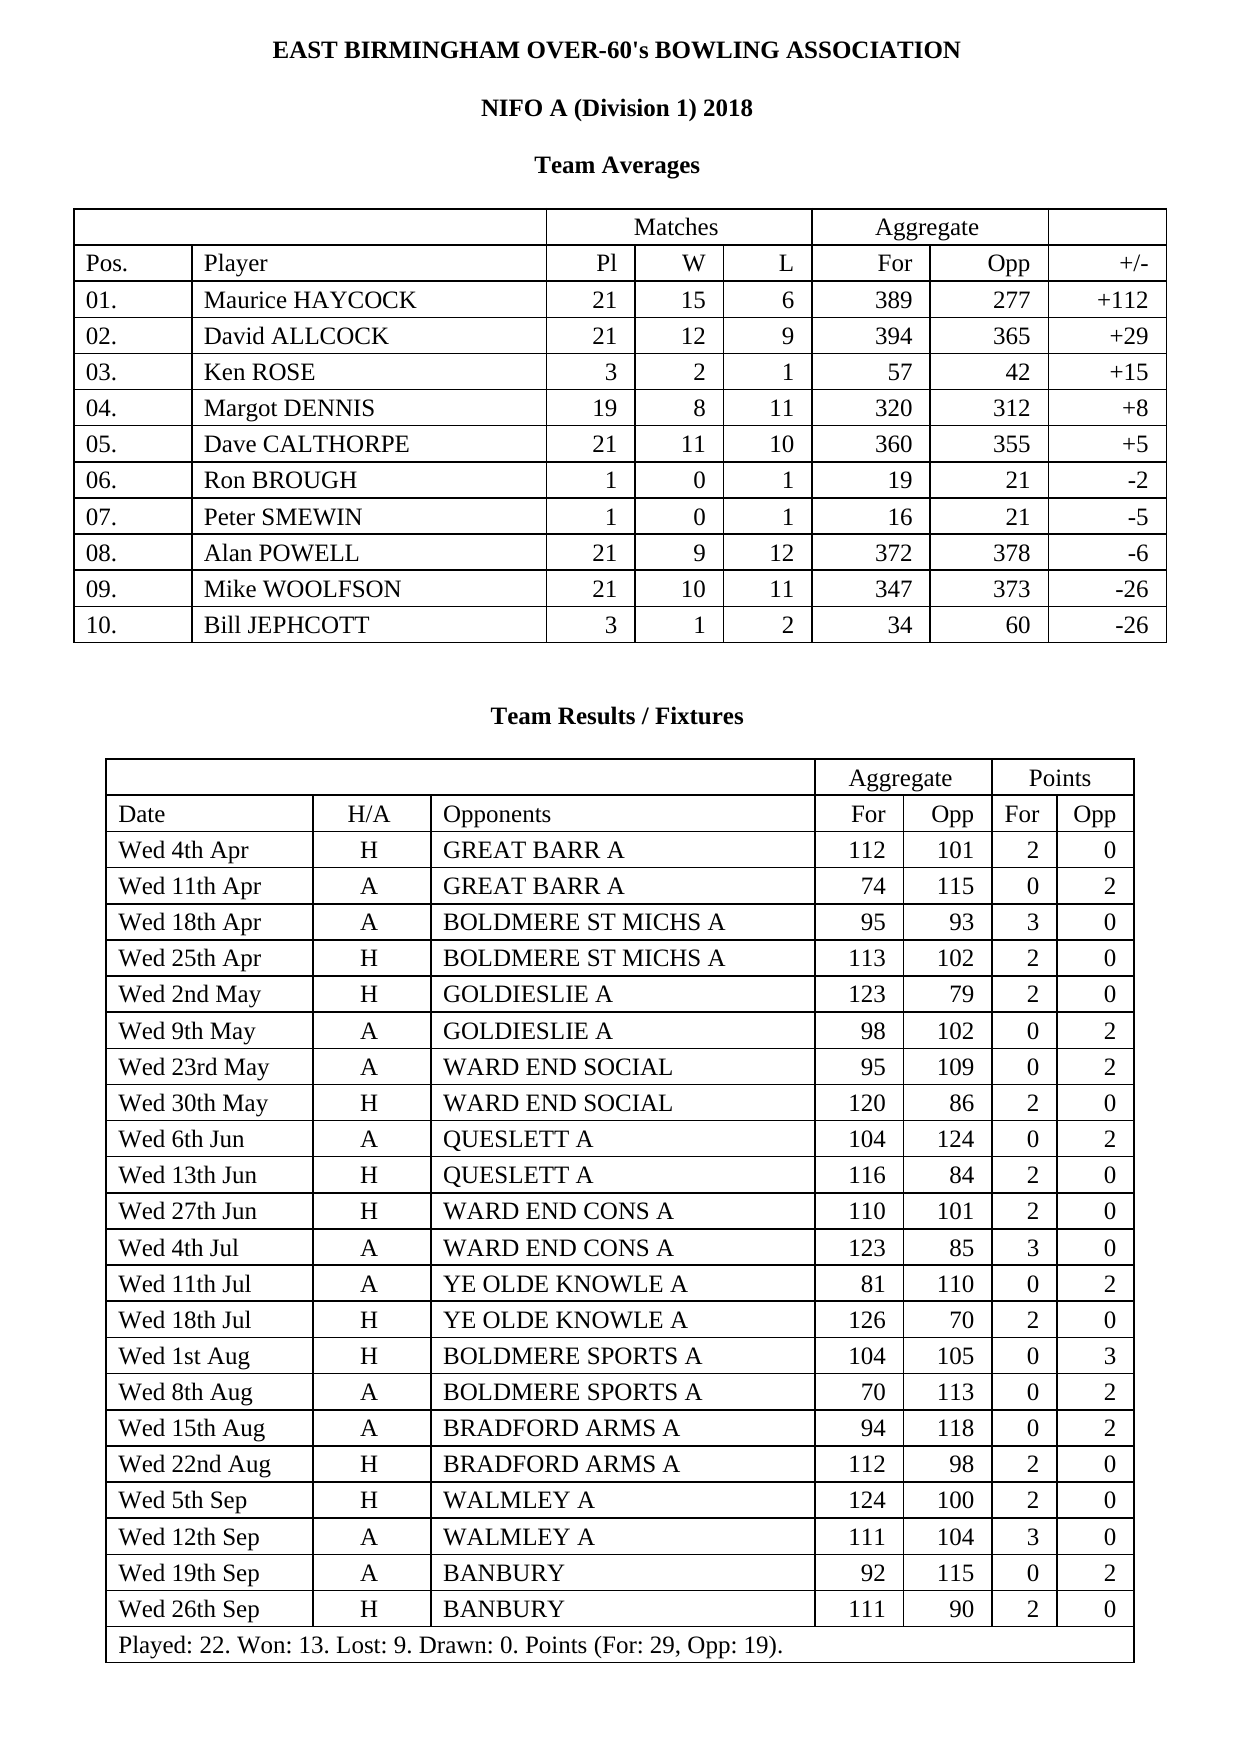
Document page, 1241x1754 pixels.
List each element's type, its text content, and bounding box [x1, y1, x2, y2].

table_cell 2 [1058, 1049, 1133, 1083]
table_cell H [314, 941, 430, 975]
table_cell 11 [724, 571, 811, 606]
table_cell H [314, 1591, 430, 1626]
table_cell 2 [993, 977, 1056, 1011]
table_cell Wed 8th Aug [107, 1374, 312, 1409]
table_cell 0 [993, 1555, 1056, 1589]
table_cell 19 [813, 463, 929, 497]
table_cell 389 [813, 282, 929, 316]
table_cell 2 [993, 1085, 1056, 1120]
table_cell Wed 6th Jun [107, 1121, 312, 1156]
table_cell 11 [636, 426, 723, 461]
table_cell 21 [547, 426, 634, 461]
table_cell Wed 1st Aug [107, 1338, 312, 1373]
table_cell L [724, 246, 811, 280]
table_cell For [816, 796, 903, 831]
table_cell 112 [816, 1447, 903, 1481]
table_cell +112 [1049, 282, 1166, 316]
table_cell WARD END SOCIAL [432, 1085, 814, 1120]
table_cell W [636, 246, 723, 280]
table_cell 0 [993, 1049, 1056, 1083]
table_cell Opponents [432, 796, 814, 831]
table_cell 3 [993, 905, 1056, 939]
table_cell Pl [547, 246, 634, 280]
table_cell 123 [816, 1230, 903, 1264]
table_cell 1 [724, 499, 811, 533]
table_cell 2 [993, 832, 1056, 867]
table_cell 0 [1058, 1085, 1133, 1120]
table_cell 42 [931, 354, 1048, 389]
table_cell A [314, 1411, 430, 1445]
table_cell 8 [636, 390, 723, 425]
table_cell 03. [75, 354, 191, 389]
table_cell 347 [813, 571, 929, 606]
table_cell Opp [931, 246, 1048, 280]
table_cell 2 [993, 1483, 1056, 1517]
table_cell A [314, 1013, 430, 1047]
table_cell 0 [1058, 905, 1133, 939]
table_cell 0 [993, 868, 1056, 903]
table_cell 08. [75, 535, 191, 569]
table_cell 21 [547, 571, 634, 606]
table_cell 101 [904, 1194, 991, 1228]
table_cell Opp [1058, 796, 1133, 831]
table_cell 312 [931, 390, 1048, 425]
table_cell Wed 19th Sep [107, 1555, 312, 1589]
table_cell 90 [904, 1591, 991, 1626]
table_cell 9 [636, 535, 723, 569]
table_cell 05. [75, 426, 191, 461]
table_cell +15 [1049, 354, 1166, 389]
table_cell Wed 23rd May [107, 1049, 312, 1083]
table_cell 115 [904, 1555, 991, 1589]
table_cell 74 [816, 868, 903, 903]
table_cell 3 [993, 1519, 1056, 1553]
table_cell 124 [816, 1483, 903, 1517]
table_cell 2 [1058, 1266, 1133, 1300]
table_cell 104 [904, 1519, 991, 1553]
table_cell Wed 4th Apr [107, 832, 312, 867]
table_cell 123 [816, 977, 903, 1011]
table_cell -2 [1049, 463, 1166, 497]
table_cell 19 [547, 390, 634, 425]
table_cell 3 [547, 607, 634, 642]
table_cell Pos. [75, 246, 191, 280]
table_cell 102 [904, 941, 991, 975]
table_cell 124 [904, 1121, 991, 1156]
table_cell 1 [724, 463, 811, 497]
table_cell H [314, 832, 430, 867]
table_cell 0 [1058, 1302, 1133, 1337]
table_cell 110 [816, 1194, 903, 1228]
table_cell 116 [816, 1157, 903, 1192]
table_cell 2 [724, 607, 811, 642]
table_cell A [314, 1374, 430, 1409]
table_cell Wed 11th Apr [107, 868, 312, 903]
table_cell 360 [813, 426, 929, 461]
table_cell 0 [1058, 1483, 1133, 1517]
table_cell Margot DENNIS [193, 390, 546, 425]
table_cell 85 [904, 1230, 991, 1264]
table_cell 102 [904, 1013, 991, 1047]
table_cell Mike WOOLFSON [193, 571, 546, 606]
table_cell Ken ROSE [193, 354, 546, 389]
table_cell WARD END SOCIAL [432, 1049, 814, 1083]
table_cell A [314, 905, 430, 939]
table_cell 0 [1058, 1447, 1133, 1481]
table_cell Wed 18th Jul [107, 1302, 312, 1337]
table_cell 2 [1058, 1121, 1133, 1156]
table_cell +/- [1049, 246, 1166, 280]
table_cell 02. [75, 318, 191, 352]
table_cell H [314, 1085, 430, 1120]
table_cell Wed 18th Apr [107, 905, 312, 939]
table_cell 12 [636, 318, 723, 352]
table_cell A [314, 868, 430, 903]
table_cell 34 [813, 607, 929, 642]
table_cell Wed 26th Sep [107, 1591, 312, 1626]
table_cell 10 [636, 571, 723, 606]
table_cell 112 [816, 832, 903, 867]
table_cell -26 [1049, 607, 1166, 642]
table_cell Bill JEPHCOTT [193, 607, 546, 642]
table_cell 0 [1058, 1519, 1133, 1553]
text Team Results / Fixtures [38, 701, 1202, 729]
table_cell BOLDMERE SPORTS A [432, 1338, 814, 1373]
table_cell 2 [1058, 1411, 1133, 1445]
table_cell Wed 11th Jul [107, 1266, 312, 1300]
table_cell Wed 27th Jun [107, 1194, 312, 1228]
table_cell 0 [993, 1121, 1056, 1156]
table_cell 2 [993, 1157, 1056, 1192]
table_cell 98 [904, 1447, 991, 1481]
table_cell -6 [1049, 535, 1166, 569]
table_cell 0 [636, 463, 723, 497]
table_cell 1 [547, 499, 634, 533]
table_header Points [993, 760, 1133, 794]
table_header [1049, 210, 1166, 244]
table_cell 0 [993, 1266, 1056, 1300]
table_cell 0 [1058, 1194, 1133, 1228]
table_cell 3 [547, 354, 634, 389]
table_cell 09. [75, 571, 191, 606]
table_cell A [314, 1230, 430, 1264]
table_cell Wed 9th May [107, 1013, 312, 1047]
table_cell YE OLDE KNOWLE A [432, 1266, 814, 1300]
table_cell 105 [904, 1338, 991, 1373]
table_cell 0 [1058, 832, 1133, 867]
table_cell BRADFORD ARMS A [432, 1447, 814, 1481]
table_cell A [314, 1121, 430, 1156]
table_cell For [993, 796, 1056, 831]
table_cell 21 [547, 282, 634, 316]
table_cell 21 [931, 463, 1048, 497]
table_cell 2 [993, 1591, 1056, 1626]
table_cell BRADFORD ARMS A [432, 1411, 814, 1445]
table_cell H [314, 1447, 430, 1481]
table_cell +5 [1049, 426, 1166, 461]
table_cell Wed 22nd Aug [107, 1447, 312, 1481]
table_cell 2 [993, 1447, 1056, 1481]
table_cell 70 [904, 1302, 991, 1337]
table_header [75, 210, 546, 244]
table_cell GOLDIESLIE A [432, 1013, 814, 1047]
table_cell Wed 15th Aug [107, 1411, 312, 1445]
table_cell Played: 22. Won: 13. Lost: 9. Drawn: 0. Points (For: 29, Opp: 19). [107, 1627, 1133, 1662]
table_cell GOLDIESLIE A [432, 977, 814, 1011]
table_cell 95 [816, 1049, 903, 1083]
table_cell YE OLDE KNOWLE A [432, 1302, 814, 1337]
table_cell Player [193, 246, 546, 280]
table_cell 0 [993, 1013, 1056, 1047]
table_cell H/A [314, 796, 430, 831]
table_cell Date [107, 796, 312, 831]
table_cell 10. [75, 607, 191, 642]
table_cell 101 [904, 832, 991, 867]
table_cell GREAT BARR A [432, 868, 814, 903]
table_cell 57 [813, 354, 929, 389]
table_cell Wed 25th Apr [107, 941, 312, 975]
table_cell BANBURY [432, 1555, 814, 1589]
table_cell 1 [547, 463, 634, 497]
table_cell +8 [1049, 390, 1166, 425]
table_cell 109 [904, 1049, 991, 1083]
table_cell H [314, 1302, 430, 1337]
table_header [107, 760, 814, 794]
table_cell Maurice HAYCOCK [193, 282, 546, 316]
table_cell Opp [904, 796, 991, 831]
table_cell 0 [993, 1338, 1056, 1373]
table_cell 100 [904, 1483, 991, 1517]
table_cell 6 [724, 282, 811, 316]
table_cell 277 [931, 282, 1048, 316]
table_cell 2 [636, 354, 723, 389]
table_cell 86 [904, 1085, 991, 1120]
table_cell 2 [993, 1302, 1056, 1337]
table_cell 9 [724, 318, 811, 352]
table_cell H [314, 977, 430, 1011]
table_cell 2 [1058, 1374, 1133, 1409]
table_cell Wed 12th Sep [107, 1519, 312, 1553]
table_cell 320 [813, 390, 929, 425]
table_cell A [314, 1519, 430, 1553]
table_header Aggregate [816, 760, 991, 794]
table_cell H [314, 1157, 430, 1192]
table_cell GREAT BARR A [432, 832, 814, 867]
table_cell 60 [931, 607, 1048, 642]
table_cell 1 [724, 354, 811, 389]
table_cell Alan POWELL [193, 535, 546, 569]
table_cell 0 [1058, 941, 1133, 975]
table_cell 92 [816, 1555, 903, 1589]
table_cell Peter SMEWIN [193, 499, 546, 533]
table_cell 113 [904, 1374, 991, 1409]
table_cell 10 [724, 426, 811, 461]
table_cell +29 [1049, 318, 1166, 352]
table_cell -26 [1049, 571, 1166, 606]
text NIFO A (Division 1) 2018 [38, 93, 1202, 122]
table_cell -5 [1049, 499, 1166, 533]
table_cell 21 [931, 499, 1048, 533]
table_cell 3 [993, 1230, 1056, 1264]
table_cell Dave CALTHORPE [193, 426, 546, 461]
table_cell 1 [636, 607, 723, 642]
text Team Averages [38, 150, 1202, 179]
table_cell 111 [816, 1519, 903, 1553]
table_cell 21 [547, 535, 634, 569]
table_cell 2 [1058, 1555, 1133, 1589]
table_header Matches [547, 210, 811, 244]
table_cell 355 [931, 426, 1048, 461]
table_cell 07. [75, 499, 191, 533]
table_cell BANBURY [432, 1591, 814, 1626]
table_cell QUESLETT A [432, 1121, 814, 1156]
table_cell 3 [1058, 1338, 1133, 1373]
table_cell 0 [1058, 1157, 1133, 1192]
table_cell Wed 4th Jul [107, 1230, 312, 1264]
table_cell A [314, 1555, 430, 1589]
table_cell 118 [904, 1411, 991, 1445]
table_cell WARD END CONS A [432, 1230, 814, 1264]
table_cell 12 [724, 535, 811, 569]
table_cell WALMLEY A [432, 1483, 814, 1517]
table_cell 93 [904, 905, 991, 939]
table_cell BOLDMERE ST MICHS A [432, 905, 814, 939]
table_header Aggregate [813, 210, 1048, 244]
table_cell Wed 5th Sep [107, 1483, 312, 1517]
table_cell 373 [931, 571, 1048, 606]
table_cell 2 [1058, 1013, 1133, 1047]
table_cell BOLDMERE ST MICHS A [432, 941, 814, 975]
table_cell 110 [904, 1266, 991, 1300]
table_cell 0 [1058, 1591, 1133, 1626]
table_cell 79 [904, 977, 991, 1011]
table_cell 115 [904, 868, 991, 903]
table_cell 01. [75, 282, 191, 316]
table_cell WARD END CONS A [432, 1194, 814, 1228]
table_cell H [314, 1194, 430, 1228]
table_cell Wed 2nd May [107, 977, 312, 1011]
table_cell H [314, 1338, 430, 1373]
table_cell 2 [1058, 868, 1133, 903]
table_cell QUESLETT A [432, 1157, 814, 1192]
table_cell 0 [636, 499, 723, 533]
table_cell A [314, 1266, 430, 1300]
table_cell 2 [993, 1194, 1056, 1228]
table_cell 11 [724, 390, 811, 425]
table_cell 0 [993, 1411, 1056, 1445]
table_cell 0 [1058, 1230, 1133, 1264]
table_cell 06. [75, 463, 191, 497]
table_cell 84 [904, 1157, 991, 1192]
table_cell David ALLCOCK [193, 318, 546, 352]
table_cell 104 [816, 1338, 903, 1373]
table_cell A [314, 1049, 430, 1083]
table_cell 94 [816, 1411, 903, 1445]
table_cell For [813, 246, 929, 280]
table_cell H [314, 1483, 430, 1517]
table_cell 2 [993, 941, 1056, 975]
table_cell 111 [816, 1591, 903, 1626]
table_cell Ron BROUGH [193, 463, 546, 497]
table_cell 98 [816, 1013, 903, 1047]
table_cell 16 [813, 499, 929, 533]
table_cell 120 [816, 1085, 903, 1120]
table_cell 113 [816, 941, 903, 975]
table_cell Wed 13th Jun [107, 1157, 312, 1192]
table_cell 81 [816, 1266, 903, 1300]
table_cell 126 [816, 1302, 903, 1337]
table_cell 372 [813, 535, 929, 569]
table_cell 394 [813, 318, 929, 352]
table_cell 15 [636, 282, 723, 316]
table_cell 70 [816, 1374, 903, 1409]
table_cell 365 [931, 318, 1048, 352]
table_cell 95 [816, 905, 903, 939]
table_cell 04. [75, 390, 191, 425]
table_cell 0 [1058, 977, 1133, 1011]
table_cell WALMLEY A [432, 1519, 814, 1553]
table_cell Wed 30th May [107, 1085, 312, 1120]
table_cell BOLDMERE SPORTS A [432, 1374, 814, 1409]
table_cell 378 [931, 535, 1048, 569]
table_cell 0 [993, 1374, 1056, 1409]
table_cell 21 [547, 318, 634, 352]
table_cell 104 [816, 1121, 903, 1156]
